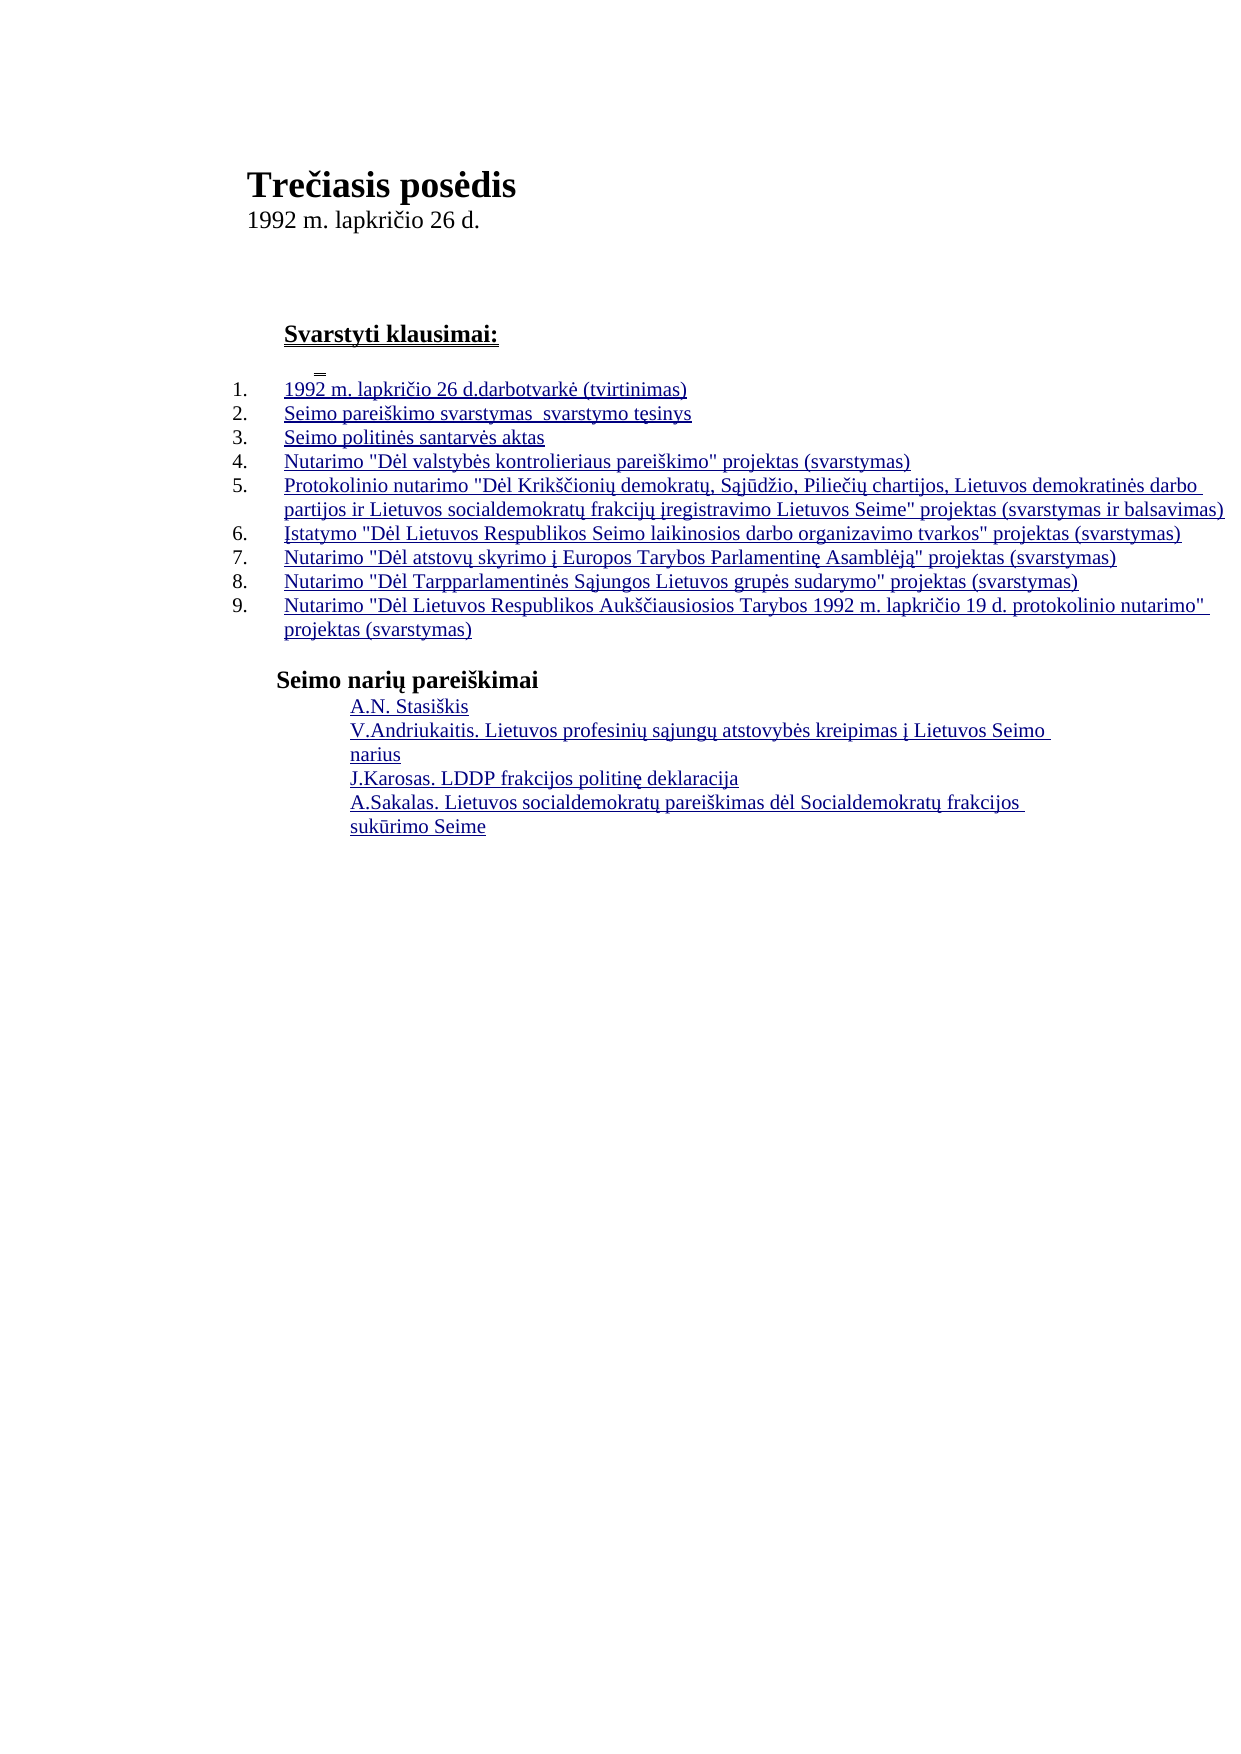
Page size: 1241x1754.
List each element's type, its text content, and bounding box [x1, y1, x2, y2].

text A.N. Stasiškis [350, 694, 1053, 718]
table_cell Nutarimo "Dėl Tarpparlamentinės Sąjungos Lietuvos grupės sudarymo" projektas (svarstymas) [273, 569, 1240, 593]
table_cell [188, 425, 273, 449]
table_cell 1992 m. lapkričio 26 d.darbotvarkė (tvirtinimas) [273, 377, 1240, 401]
table_header [188, 319, 273, 377]
table_cell Nutarimo "Dėl Lietuvos Respublikos Aukščiausiosios Tarybos 1992 m. lapkričio 19 d. protokolinio nutarimo" projektas (svarstymas) [273, 593, 1240, 641]
text Trečiasis posėdis 1992 m. lapkričio 26 d. [247, 162, 1053, 234]
table_cell [188, 569, 273, 593]
table_cell Seimo pareiškimo svarstymas svarstymo tęsinys [273, 401, 1240, 425]
table_cell [188, 401, 273, 425]
table_cell [188, 521, 273, 545]
table_cell Įstatymo "Dėl Lietuvos Respublikos Seimo laikinosios darbo organizavimo tvarkos" projektas (svarstymas) [273, 521, 1240, 545]
table_cell [188, 449, 273, 473]
text Seimo narių pareiškimai [276, 665, 1053, 694]
text J.Karosas. LDDP frakcijos politinę deklaracija [350, 766, 1053, 790]
text A.Sakalas. Lietuvos socialdemokratų pareiškimas dėl Socialdemokratų frakcijos sukūrimo Seime [350, 790, 1053, 838]
table_cell [188, 377, 273, 401]
table_cell Seimo politinės santarvės aktas [273, 425, 1240, 449]
table_cell Nutarimo "Dėl atstovų skyrimo į Europos Tarybos Parlamentinę Asamblėją" projektas (svarstymas) [273, 545, 1240, 569]
table_cell Protokolinio nutarimo "Dėl Krikščionių demokratų, Sąjūdžio, Piliečių chartijos, Lietuvos demokratinės darbo partijos ir Lietuvos socialdemokratų frakcijų įregistravimo Lietuvos Seime" projektas (svarstymas ir balsavimas) [273, 473, 1240, 521]
text V.Andriukaitis. Lietuvos profesinių sąjungų atstovybės kreipimas į Lietuvos Seimo narius [350, 718, 1053, 766]
table_cell [188, 473, 273, 521]
table_header Svarstyti klausimai: [273, 319, 1240, 377]
table_cell Nutarimo "Dėl valstybės kontrolieriaus pareiškimo" projektas (svarstymas) [273, 449, 1240, 473]
table_cell [188, 545, 273, 569]
table_cell [188, 593, 273, 641]
